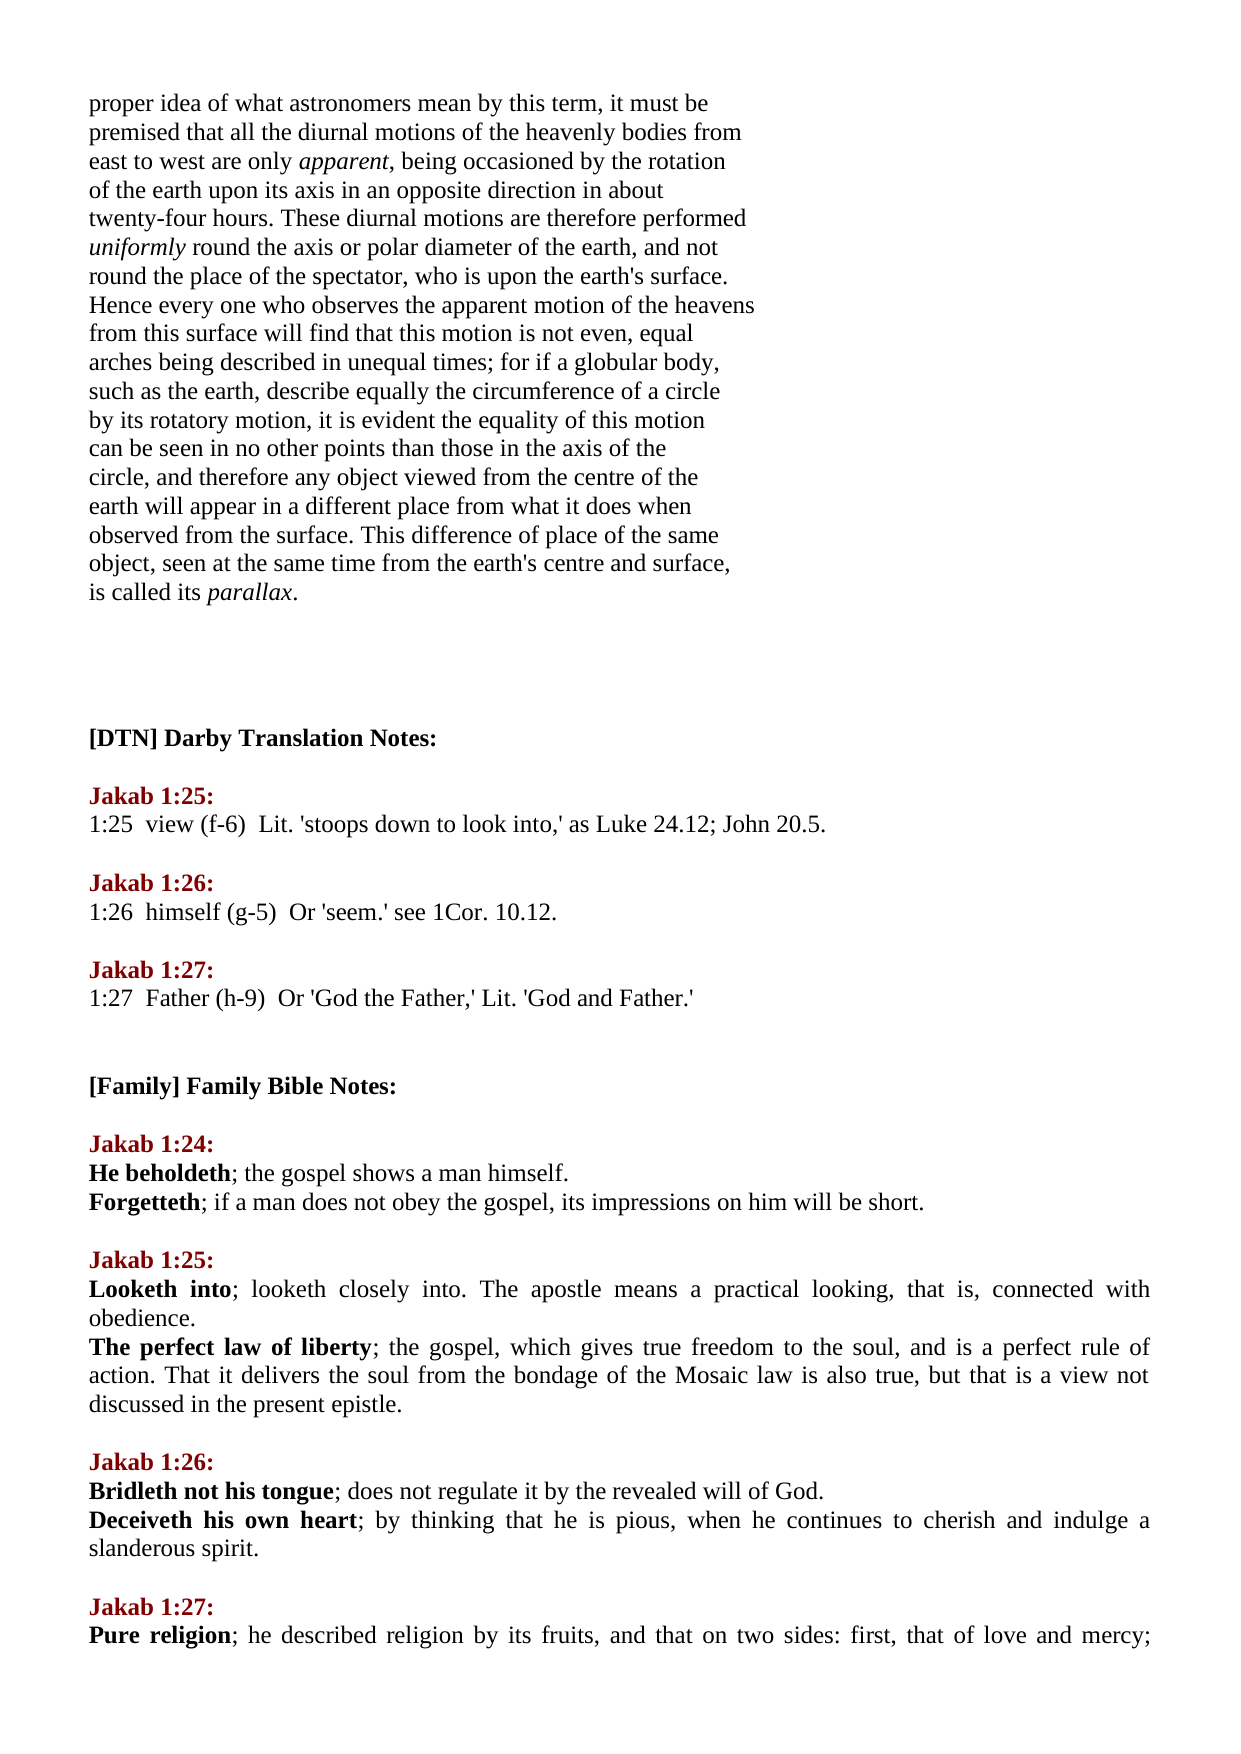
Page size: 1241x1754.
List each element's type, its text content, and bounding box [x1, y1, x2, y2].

text Jakab 1:25: [88, 1245, 1152, 1274]
text Jakab 1:24: [88, 1129, 1152, 1158]
text Bridleth not his tongue; does not regulate it by the revealed will of God. Deceiveth his own heart; by thinking that he is pious, when he continues to cherish and indulge a slanderous spirit. [88, 1476, 1152, 1562]
text 1:27 Father (h-9) Or 'God the Father,' Lit. 'God and Father.' [88, 983, 1152, 1012]
text Pure religion; he described religion by its fruits, and that on two sides: first, that of love and mercy; [88, 1621, 1152, 1649]
text [DTN] Darby Translation Notes: [88, 723, 1152, 751]
text proper idea of what astronomers mean by this term, it must be premised that all the diurnal motions of the heavenly bodies from east to west are only apparent, being occasioned by the rotation of the earth upon its axis in an opposite direction in about twenty-four hours. These diurnal motions are therefore performed uniformly round the axis or polar diameter of the earth, and not round the place of the spectator, who is upon the earth's surface. Hence every one who observes the apparent motion of the heavens from this surface will find that this motion is not even, equal arches being described in unequal times; for if a globular body, such as the earth, describe equally the circumference of a circle by its rotatory motion, it is evident the equality of this motion can be seen in no other points than those in the axis of the circle, and therefore any object viewed from the centre of the earth will appear in a different place from what it does when observed from the surface. This difference of place of the same object, seen at the same time from the earth's centre and surface, is called its parallax. [88, 88, 1152, 663]
text Jakab 1:26: [88, 1447, 1152, 1476]
text Jakab 1:27: [88, 1592, 1152, 1621]
text Looketh into; looketh closely into. The apostle means a practical looking, that is, connected with obedience. The perfect law of liberty; the gospel, which gives true freedom to the soul, and is a perfect rule of action. That it delivers the soul from the bondage of the Mosaic law is also true, but that is a view not discussed in the present epistle. [88, 1274, 1152, 1418]
text He beholdeth; the gospel shows a man himself. Forgetteth; if a man does not obey the gospel, its impressions on him will be short. [88, 1158, 1152, 1216]
text Jakab 1:25: [88, 781, 1152, 809]
text Jakab 1:26: [88, 868, 1152, 897]
text Jakab 1:27: [88, 955, 1152, 983]
text [Family] Family Bible Notes: [88, 1071, 1152, 1100]
text 1:25 view (f-6) Lit. 'stoops down to look into,' as Luke 24.12; John 20.5. [88, 809, 1152, 838]
text 1:26 himself (g-5) Or 'seem.' see 1Cor. 10.12. [88, 897, 1152, 925]
